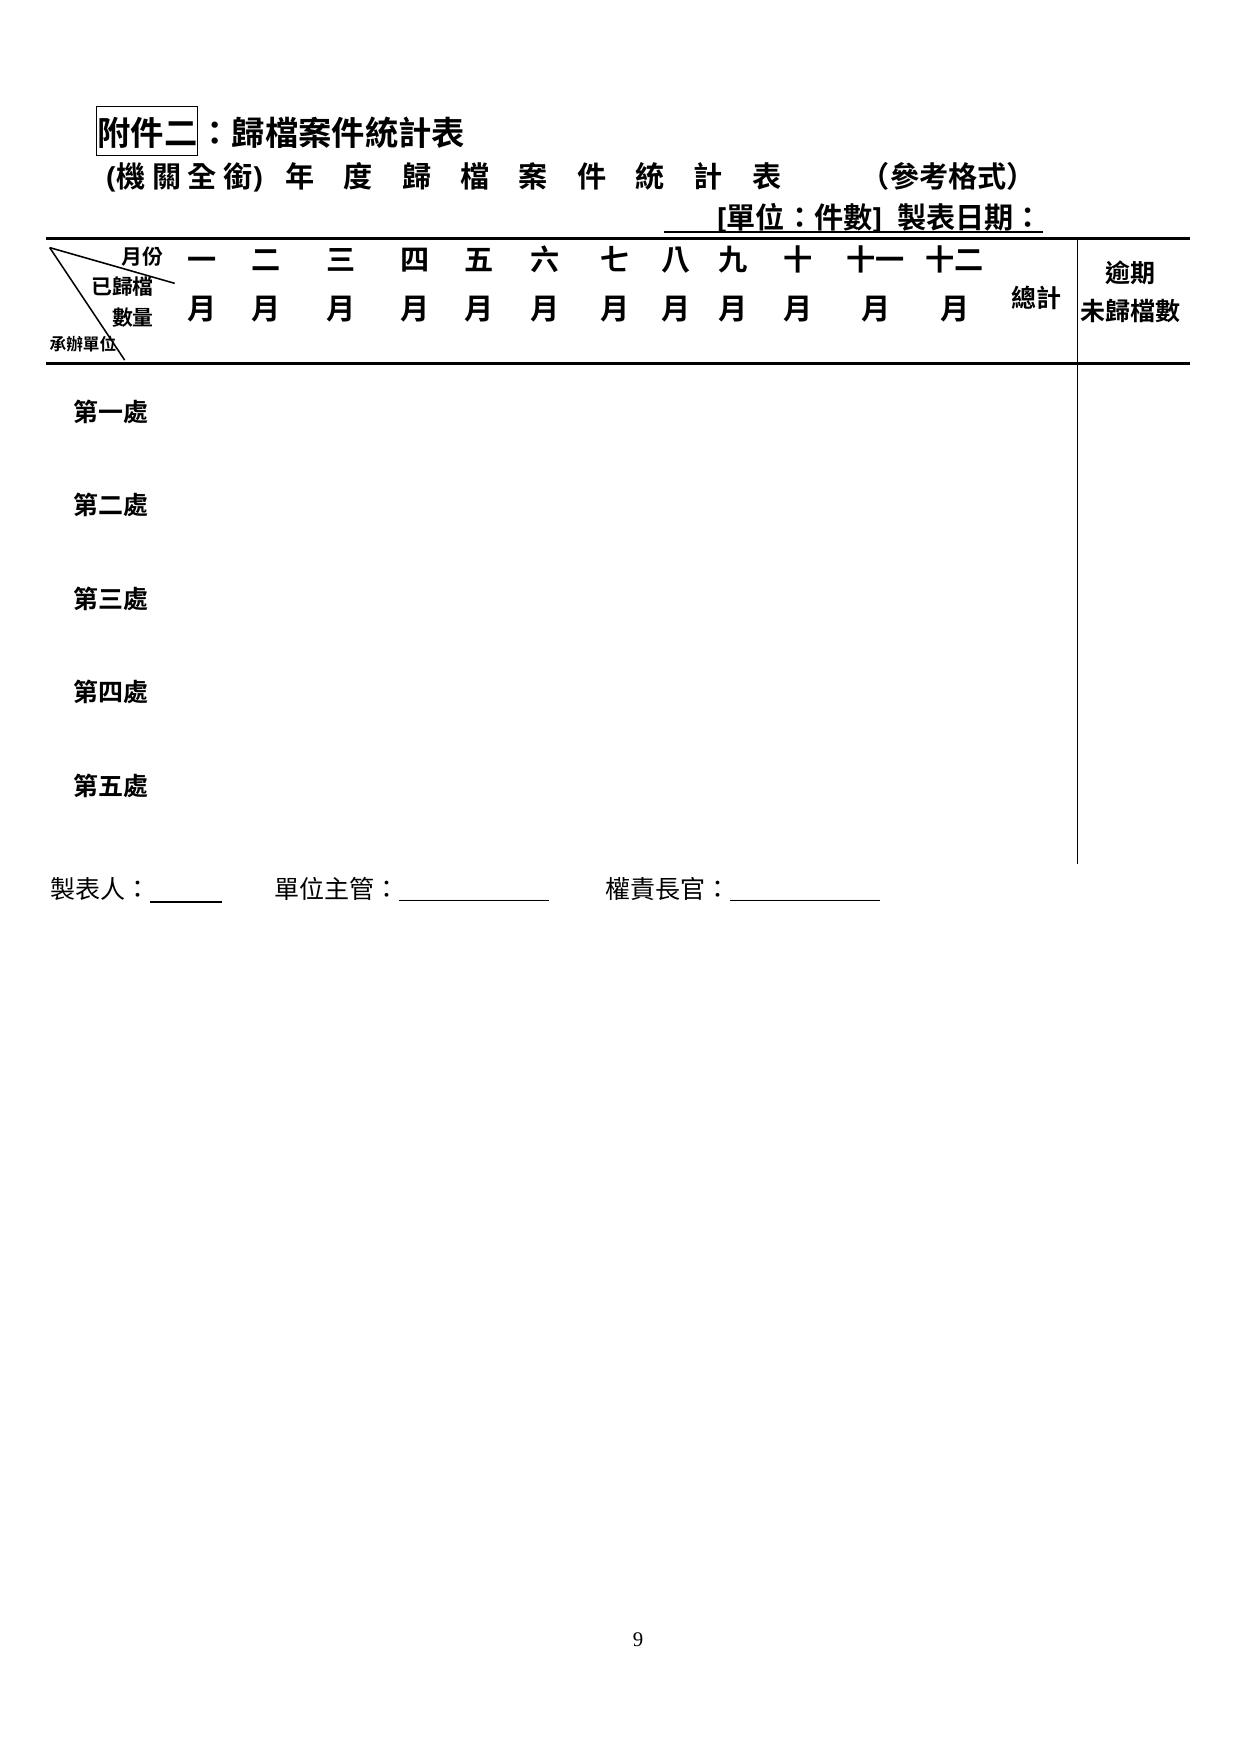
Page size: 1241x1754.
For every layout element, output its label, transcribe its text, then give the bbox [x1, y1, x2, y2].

table_cell [303, 458, 378, 552]
table_cell [582, 458, 648, 552]
table_cell 月 [915, 286, 994, 362]
table_cell [378, 645, 451, 864]
table_cell [648, 458, 704, 552]
table_cell [451, 552, 507, 645]
table_cell 月 [175, 286, 229, 362]
table_cell [303, 552, 378, 645]
table_header 六 [507, 240, 582, 286]
table_cell 月 [303, 286, 378, 362]
table_cell [507, 645, 582, 864]
table_cell [915, 458, 994, 552]
text 附件二：歸檔案件統計表 [198, 112, 1169, 154]
table_cell [1078, 365, 1190, 458]
table_cell [378, 458, 451, 552]
table_cell [994, 458, 1077, 552]
table_cell 第四處 第五處 [46, 645, 175, 864]
table_cell [915, 365, 994, 458]
table_cell 月 [507, 286, 582, 362]
table_cell [761, 458, 836, 552]
table_cell [582, 552, 648, 645]
table_cell [451, 365, 507, 458]
table_cell [704, 458, 761, 552]
table_header 二 [229, 240, 303, 286]
table_cell [994, 645, 1077, 864]
table_cell [175, 458, 229, 552]
table_cell [507, 458, 582, 552]
text [單位：件數] 製表日期： [106, 196, 1240, 237]
table_cell 第一處 [46, 365, 175, 458]
table_header 四 [378, 240, 451, 286]
table_cell 月 [451, 286, 507, 362]
table_cell [648, 365, 704, 458]
table_cell [582, 645, 648, 864]
table_cell [507, 552, 582, 645]
table_header 十二 [915, 240, 994, 286]
table_cell [915, 645, 994, 864]
text 附件二：歸檔案件統計表 [97, 112, 197, 154]
table_cell [704, 645, 761, 864]
table_cell [175, 645, 229, 864]
table_cell [229, 365, 303, 458]
table_cell [229, 645, 303, 864]
table_header 五 [451, 240, 507, 286]
table_header 月份 已歸檔 數量 承辦單位 [46, 240, 175, 362]
table_header 總計 [994, 240, 1077, 362]
table_cell 月 [704, 286, 761, 362]
text 製表人： 單位主管：＿＿＿＿＿＿ 權責長官：＿＿＿＿＿＿ [50, 870, 1240, 906]
table_cell 月 [836, 286, 915, 362]
text (機 關 全 銜) 年 度 歸 檔 案 件 統 計 表 （參考格式） [106, 154, 1240, 196]
table_cell [836, 645, 915, 864]
table_cell [175, 365, 229, 458]
table_cell [378, 552, 451, 645]
table_header 三 [303, 240, 378, 286]
table_header 八 [648, 240, 704, 286]
table_cell 月 [229, 286, 303, 362]
table_cell [648, 645, 704, 864]
table_cell [175, 552, 229, 645]
table_cell [229, 552, 303, 645]
table_cell [648, 552, 704, 645]
table_header 七 [582, 240, 648, 286]
table_cell [704, 552, 761, 645]
table_cell [836, 552, 915, 645]
table_header 十一 [836, 240, 915, 286]
table_cell [836, 365, 915, 458]
table_cell [451, 645, 507, 864]
table_cell 月 [378, 286, 451, 362]
table_cell 第三處 [46, 552, 175, 645]
table_cell [1078, 458, 1190, 552]
table_cell [378, 365, 451, 458]
table_header 一 [175, 240, 229, 286]
table_cell [229, 458, 303, 552]
table_cell [761, 365, 836, 458]
table_cell [994, 365, 1077, 458]
table_header 逾期 未歸檔數 [1078, 240, 1190, 362]
table_cell [507, 365, 582, 458]
table_cell [761, 552, 836, 645]
table_header 十 [761, 240, 836, 286]
table_cell 月 [582, 286, 648, 362]
table_cell 月 [761, 286, 836, 362]
table_cell [303, 645, 378, 864]
table_cell [994, 552, 1077, 645]
table_cell 第二處 [46, 458, 175, 552]
table_cell [1078, 645, 1190, 864]
table_cell [836, 458, 915, 552]
table_cell [761, 645, 836, 864]
table_cell [303, 365, 378, 458]
table_cell [1078, 552, 1190, 645]
table_cell [915, 552, 994, 645]
table_cell [704, 365, 761, 458]
table_cell [451, 458, 507, 552]
table_cell [582, 365, 648, 458]
table_cell 月 [648, 286, 704, 362]
table_header 九 [704, 240, 761, 286]
